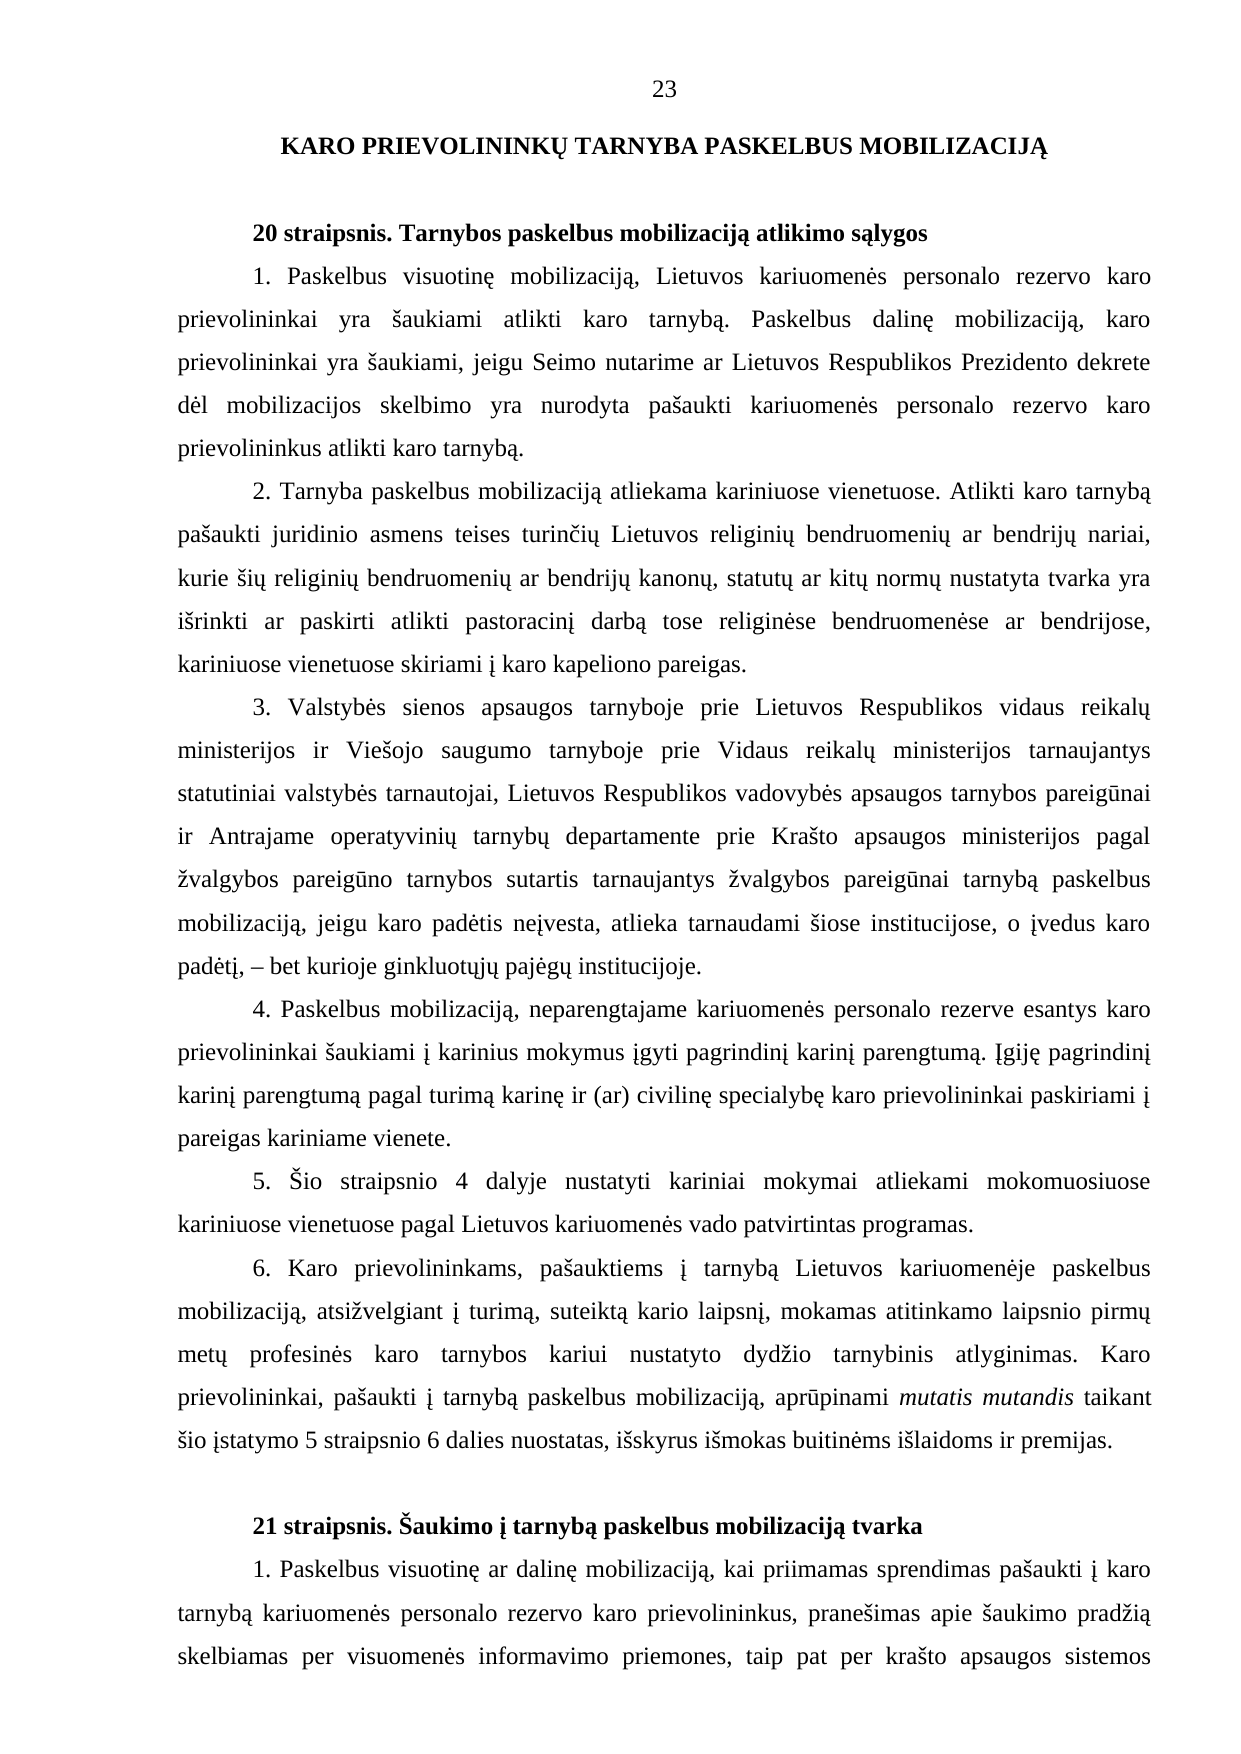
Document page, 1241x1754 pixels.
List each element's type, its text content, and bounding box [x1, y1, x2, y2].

text KARO PRIEVOLININKŲ TARNYBA PASKELBUS MOBILIZACIJĄ [177, 131, 1152, 160]
text 4. Paskelbus mobilizaciją, neparengtajame kariuomenės personalo rezerve esantys karo prievolininkai šaukiami į karinius mokymus įgyti pagrindinį karinį parengtumą. Įgiję pagrindinį karinį parengtumą pagal turimą karinę ir (ar) civilinę specialybę karo prievolininkai paskiriami į pareigas kariniame vienete. [177, 994, 1152, 1152]
text 20 straipsnis. Tarnybos paskelbus mobilizaciją atlikimo sąlygos [177, 218, 1152, 246]
text 1. Paskelbus visuotinę ar dalinę mobilizaciją, kai priimamas sprendimas pašaukti į karo tarnybą kariuomenės personalo rezervo karo prievolininkus, pranešimas apie šaukimo pradžią skelbiamas per visuomenės informavimo priemones, taip pat per krašto apsaugos sistemos [177, 1554, 1152, 1669]
text 21 straipsnis. Šaukimo į tarnybą paskelbus mobilizaciją tvarka [177, 1511, 1152, 1540]
text 6. Karo prievolininkams, pašauktiems į tarnybą Lietuvos kariuomenėje paskelbus mobilizaciją, atsižvelgiant į turimą, suteiktą kario laipsnį, mokamas atitinkamo laipsnio pirmų metų profesinės karo tarnybos kariui nustatyto dydžio tarnybinis atlyginimas. Karo prievolininkai, pašaukti į tarnybą paskelbus mobilizaciją, aprūpinami mutatis mutandis taikant šio įstatymo 5 straipsnio 6 dalies nuostatas, išskyrus išmokas buitinėms išlaidoms ir premijas. [177, 1253, 1152, 1454]
text 1. Paskelbus visuotinę mobilizaciją, Lietuvos kariuomenės personalo rezervo karo prievolininkai yra šaukiami atlikti karo tarnybą. Paskelbus dalinę mobilizaciją, karo prievolininkai yra šaukiami, jeigu Seimo nutarime ar Lietuvos Respublikos Prezidento dekrete dėl mobilizacijos skelbimo yra nurodyta pašaukti kariuomenės personalo rezervo karo prievolininkus atlikti karo tarnybą. [177, 261, 1152, 462]
text 5. Šio straipsnio 4 dalyje nustatyti kariniai mokymai atliekami mokomuosiuose kariniuose vienetuose pagal Lietuvos kariuomenės vado patvirtintas programas. [177, 1166, 1152, 1238]
text 2. Tarnyba paskelbus mobilizaciją atliekama kariniuose vienetuose. Atlikti karo tarnybą pašaukti juridinio asmens teises turinčių Lietuvos religinių bendruomenių ar bendrijų nariai, kurie šių religinių bendruomenių ar bendrijų kanonų, statutų ar kitų normų nustatyta tvarka yra išrinkti ar paskirti atlikti pastoracinį darbą tose religinėse bendruomenėse ar bendrijose, kariniuose vienetuose skiriami į karo kapeliono pareigas. [177, 476, 1152, 678]
text 3. Valstybės sienos apsaugos tarnyboje prie Lietuvos Respublikos vidaus reikalų ministerijos ir Viešojo saugumo tarnyboje prie Vidaus reikalų ministerijos tarnaujantys statutiniai valstybės tarnautojai, Lietuvos Respublikos vadovybės apsaugos tarnybos pareigūnai ir Antrajame operatyvinių tarnybų departamente prie Krašto apsaugos ministerijos pagal žvalgybos pareigūno tarnybos sutartis tarnaujantys žvalgybos pareigūnai tarnybą paskelbus mobilizaciją, jeigu karo padėtis neįvesta, atlieka tarnaudami šiose institucijose, o įvedus karo padėtį, – bet kurioje ginkluotųjų pajėgų institucijoje. [177, 692, 1152, 979]
